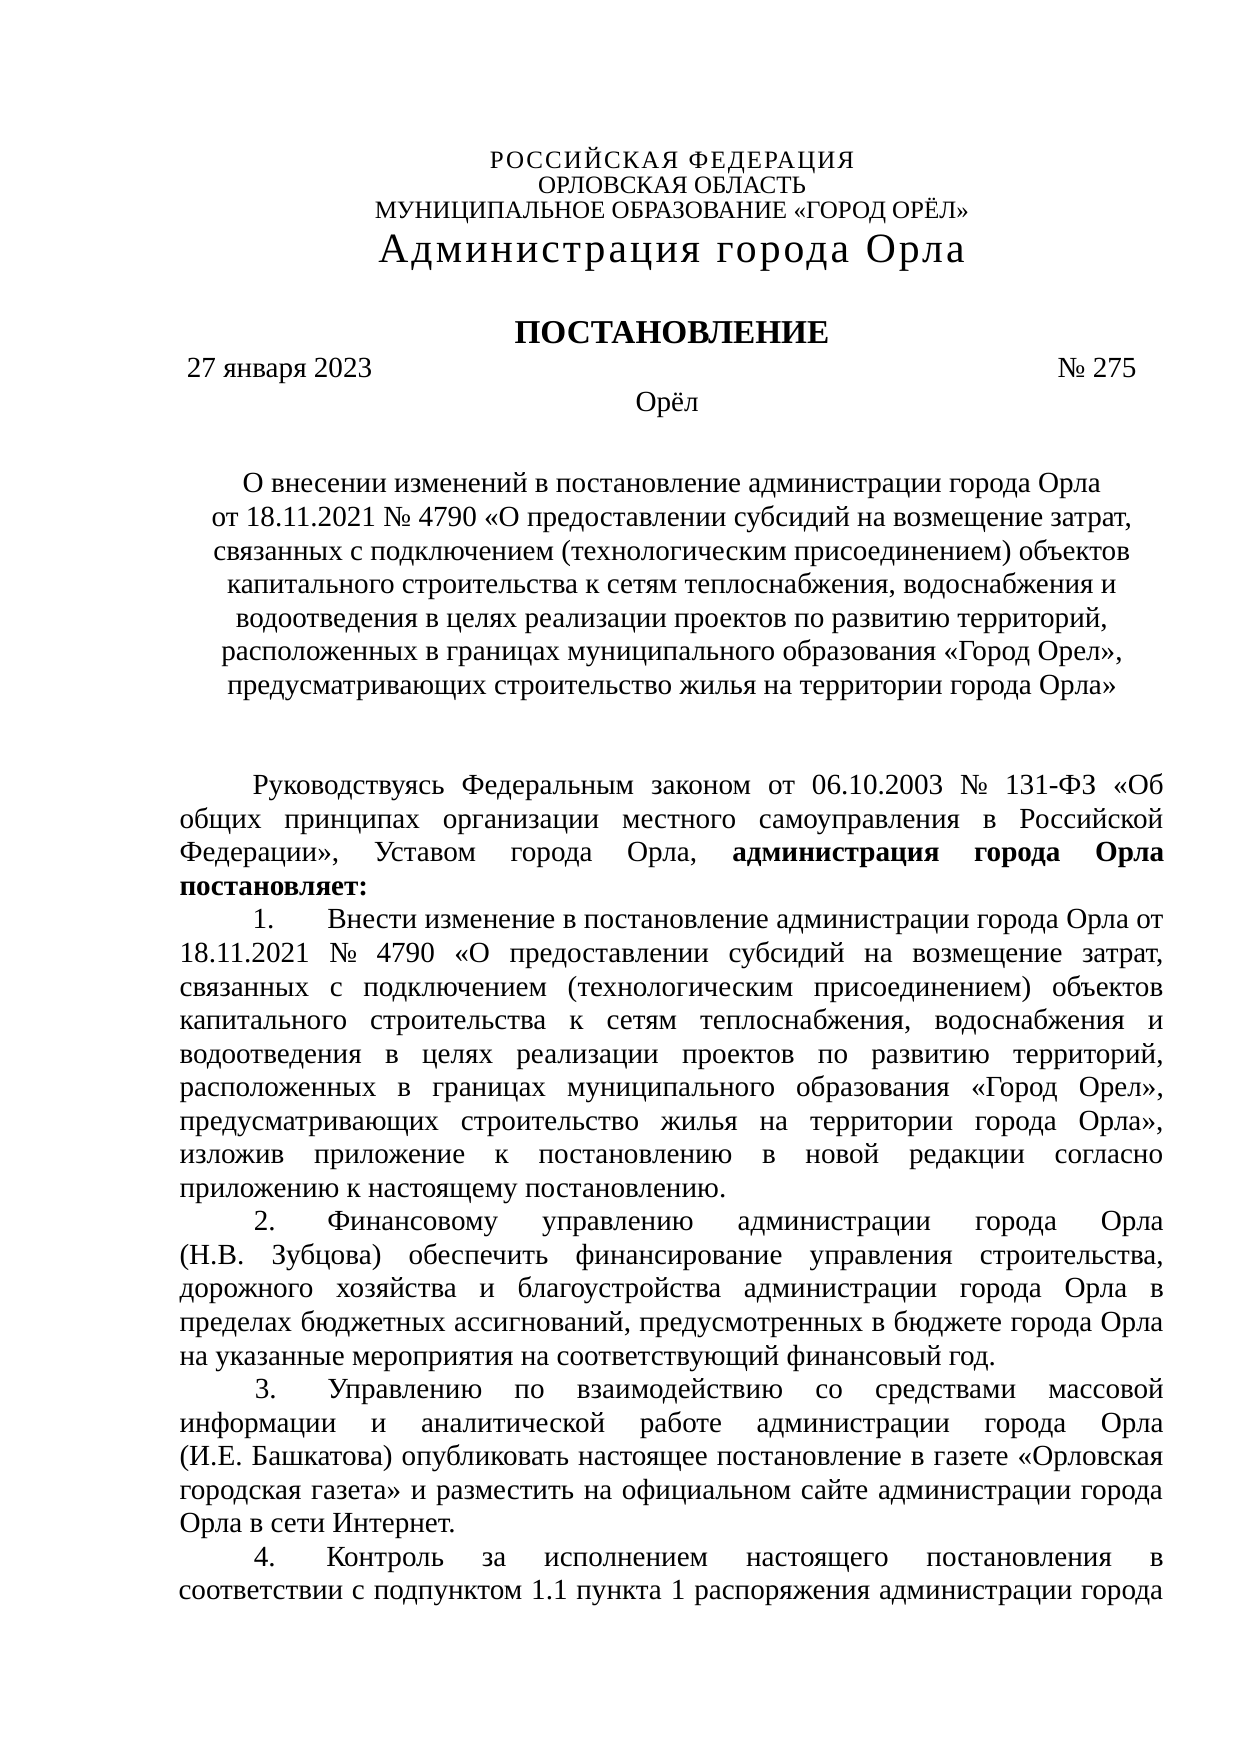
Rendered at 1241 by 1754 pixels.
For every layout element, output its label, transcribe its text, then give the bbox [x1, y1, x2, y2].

text 27 января 2023 № 275 [179, 351, 1164, 384]
text от 18.11.2021 № 4790 «О предоставлении субсидий на возмещение затрат, связанных с подключением (технологическим присоединением) объектов капитального строительства к сетям теплоснабжения, водоснабжения и водоотведения в целях реализации проектов по развитию территорий, расположенных в границах муниципального образования «Город Орел», предусматривающих строительство жилья на территории города Орла» [179, 499, 1164, 700]
list Контроль за исполнением настоящего постановления в соответствии с подпунктом 1.1 пункта 1 распоряжения администрации города [178, 1539, 1164, 1606]
subtitle Администрация города Орла [179, 224, 1164, 272]
subtitle РОССИЙСКАЯ ФЕДЕРАЦИЯ [179, 149, 1164, 174]
list Внести изменение в постановление администрации города Орла от 18.11.2021 № 4790 «О предоставлении субсидий на возмещение затрат, связанных с подключением (технологическим присоединением) объектов капитального строительства к сетям теплоснабжения, водоснабжения и водоотведения в целях реализации проектов по развитию территорий, расположенных в границах муниципального образования «Город Орел», предусматривающих строительство жилья на территории города Орла», изложив приложение к постановлению в новой редакции согласно приложению к настоящему постановлению. [179, 902, 1164, 1203]
text О внесении изменений в постановление администрации города Орла [179, 466, 1164, 499]
subtitle постановление [179, 312, 1164, 351]
text орловская область [179, 174, 1164, 199]
text Орёл [179, 384, 1164, 418]
list Управлению по взаимодействию со средствами массовой информации и аналитической работе администрации города Орла (И.Е. Башкатова) опубликовать настоящее постановление в газете «Орловская городская газета» и разместить на официальном сайте администрации города Орла в сети Интернет. [179, 1371, 1164, 1539]
text муниципальное образование «Город орёл» [179, 199, 1164, 224]
list Финансовому управлению администрации города Орла (Н.В. Зубцова) обеспечить финансирование управления строительства, дорожного хозяйства и благоустройства администрации города Орла в пределах бюджетных ассигнований, предусмотренных в бюджете города Орла на указанные мероприятия на соответствующий финансовый год. [179, 1203, 1164, 1371]
text Руководствуясь Федеральным законом от 06.10.2003 № 131-ФЗ «Об общих принципах организации местного самоуправления в Российской Федерации», Уставом города Орла, администрация города Орла постановляет: [179, 767, 1164, 902]
